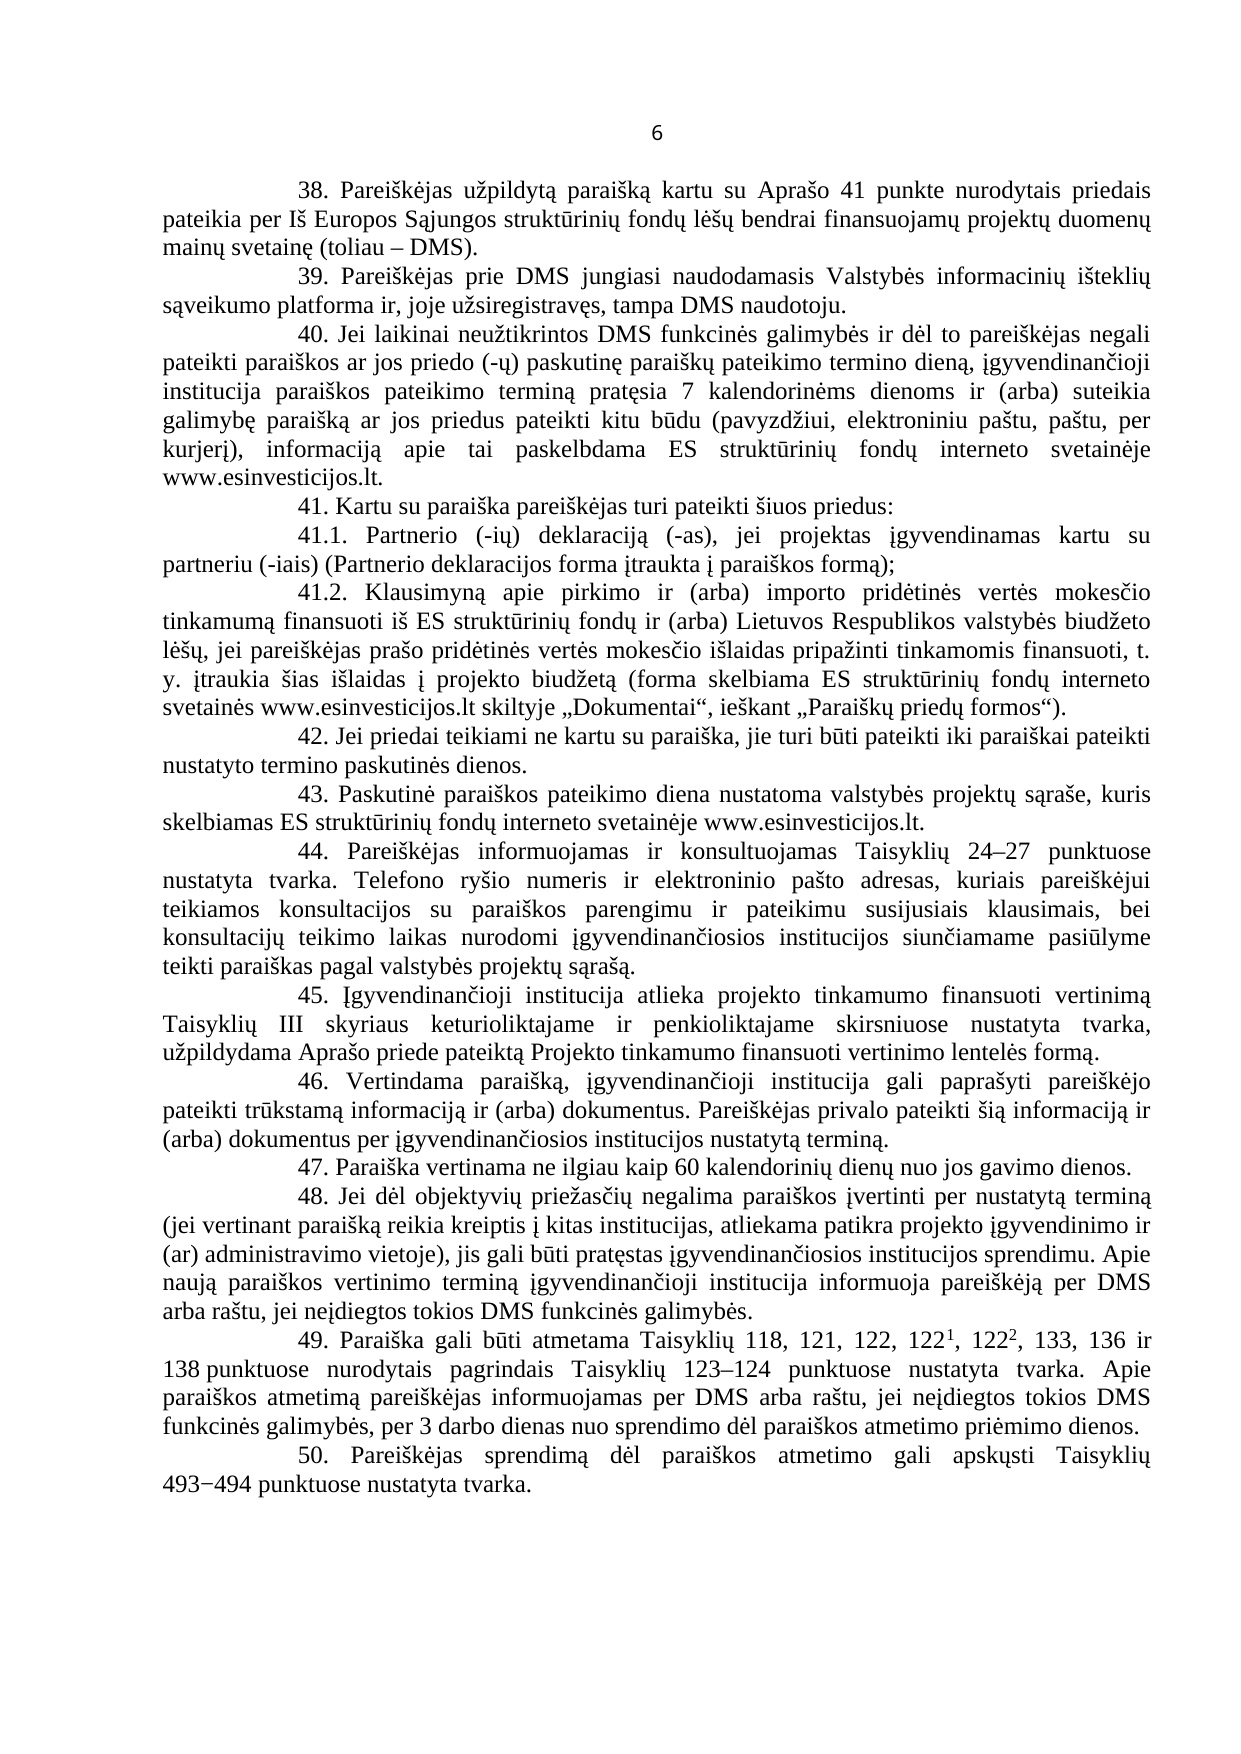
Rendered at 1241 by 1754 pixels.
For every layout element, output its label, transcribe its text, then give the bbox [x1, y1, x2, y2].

text 41. Kartu su paraiška pareiškėjas turi pateikti šiuos priedus: [162, 491, 1152, 520]
text 47. Paraiška vertinama ne ilgiau kaip 60 kalendorinių dienų nuo jos gavimo dienos. [162, 1152, 1152, 1181]
text 44. Pareiškėjas informuojamas ir konsultuojamas Taisyklių 24–27 punktuose nustatyta tvarka. Telefono ryšio numeris ir elektroninio pašto adresas, kuriais pareiškėjui teikiamos konsultacijos su paraiškos parengimu ir pateikimu susijusiais klausimais, bei konsultacijų teikimo laikas nurodomi įgyvendinančiosios institucijos siunčiamame pasiūlyme teikti paraiškas pagal valstybės projektų sąrašą. [162, 836, 1152, 980]
text 48. Jei dėl objektyvių priežasčių negalima paraiškos įvertinti per nustatytą terminą (jei vertinant paraišką reikia kreiptis į kitas institucijas, atliekama patikra projekto įgyvendinimo ir (ar) administravimo vietoje), jis gali būti pratęstas įgyvendinančiosios institucijos sprendimu. Apie naują paraiškos vertinimo terminą įgyvendinančioji institucija informuoja pareiškėją per DMS arba raštu, jei neįdiegtos tokios DMS funkcinės galimybės. [162, 1181, 1152, 1325]
text 42. Jei priedai teikiami ne kartu su paraiška, jie turi būti pateikti iki paraiškai pateikti nustatyto termino paskutinės dienos. [162, 721, 1152, 779]
text 41.2. Klausimyną apie pirkimo ir (arba) importo pridėtinės vertės mokesčio tinkamumą finansuoti iš ES struktūrinių fondų ir (arba) Lietuvos Respublikos valstybės biudžeto lėšų, jei pareiškėjas prašo pridėtinės vertės mokesčio išlaidas pripažinti tinkamomis finansuoti, t. y. įtraukia šias išlaidas į projekto biudžetą (forma skelbiama ES struktūrinių fondų interneto svetainės www.esinvesticijos.lt skiltyje „Dokumentai“, ieškant „Paraiškų priedų formos“). [162, 577, 1152, 721]
text 49. Paraiška gali būti atmetama Taisyklių 118, 121, 122, 1221, 1222, 133, 136 ir 138 punktuose nurodytais pagrindais Taisyklių 123–124 punktuose nustatyta tvarka. Apie paraiškos atmetimą pareiškėjas informuojamas per DMS arba raštu, jei neįdiegtos tokios DMS funkcinės galimybės, per 3 darbo dienas nuo sprendimo dėl paraiškos atmetimo priėmimo dienos. [162, 1325, 1152, 1440]
text 41.1. Partnerio (-ių) deklaraciją (-as), jei projektas įgyvendinamas kartu su partneriu (‑iais) (Partnerio deklaracijos forma įtraukta į paraiškos formą); [162, 520, 1152, 577]
text 40. Jei laikinai neužtikrintos DMS funkcinės galimybės ir dėl to pareiškėjas negali pateikti paraiškos ar jos priedo (-ų) paskutinę paraiškų pateikimo termino dieną, įgyvendinančioji institucija paraiškos pateikimo terminą pratęsia 7 kalendorinėms dienoms ir (arba) suteikia galimybę paraišką ar jos priedus pateikti kitu būdu (pavyzdžiui, elektroniniu paštu, paštu, per kurjerį), informaciją apie tai paskelbdama ES struktūrinių fondų interneto svetainėje www.esinvesticijos.lt. [162, 319, 1152, 491]
text 38. Pareiškėjas užpildytą paraišką kartu su Aprašo 41 punkte nurodytais priedais pateikia per Iš Europos Sąjungos struktūrinių fondų lėšų bendrai finansuojamų projektų duomenų mainų svetainę (toliau – DMS). [162, 175, 1152, 261]
text 39. Pareiškėjas prie DMS jungiasi naudodamasis Valstybės informacinių išteklių sąveikumo platforma ir, joje užsiregistravęs, tampa DMS naudotoju. [162, 261, 1152, 319]
text 43. Paskutinė paraiškos pateikimo diena nustatoma valstybės projektų sąraše, kuris skelbiamas ES struktūrinių fondų interneto svetainėje www.esinvesticijos.lt. [162, 779, 1152, 836]
text 46. Vertindama paraišką, įgyvendinančioji institucija gali paprašyti pareiškėjo pateikti trūkstamą informaciją ir (arba) dokumentus. Pareiškėjas privalo pateikti šią informaciją ir (arba) dokumentus per įgyvendinančiosios institucijos nustatytą terminą. [162, 1066, 1152, 1152]
text 45. Įgyvendinančioji institucija atlieka projekto tinkamumo finansuoti vertinimą Taisyklių III skyriaus keturioliktajame ir penkioliktajame skirsniuose nustatyta tvarka, užpildydama Aprašo priede pateiktą Projekto tinkamumo finansuoti vertinimo lentelės formą. [162, 980, 1152, 1066]
text 50. Pareiškėjas sprendimą dėl paraiškos atmetimo gali apskųsti Taisyklių 493−494 punktuose nustatyta tvarka. [162, 1440, 1152, 1497]
